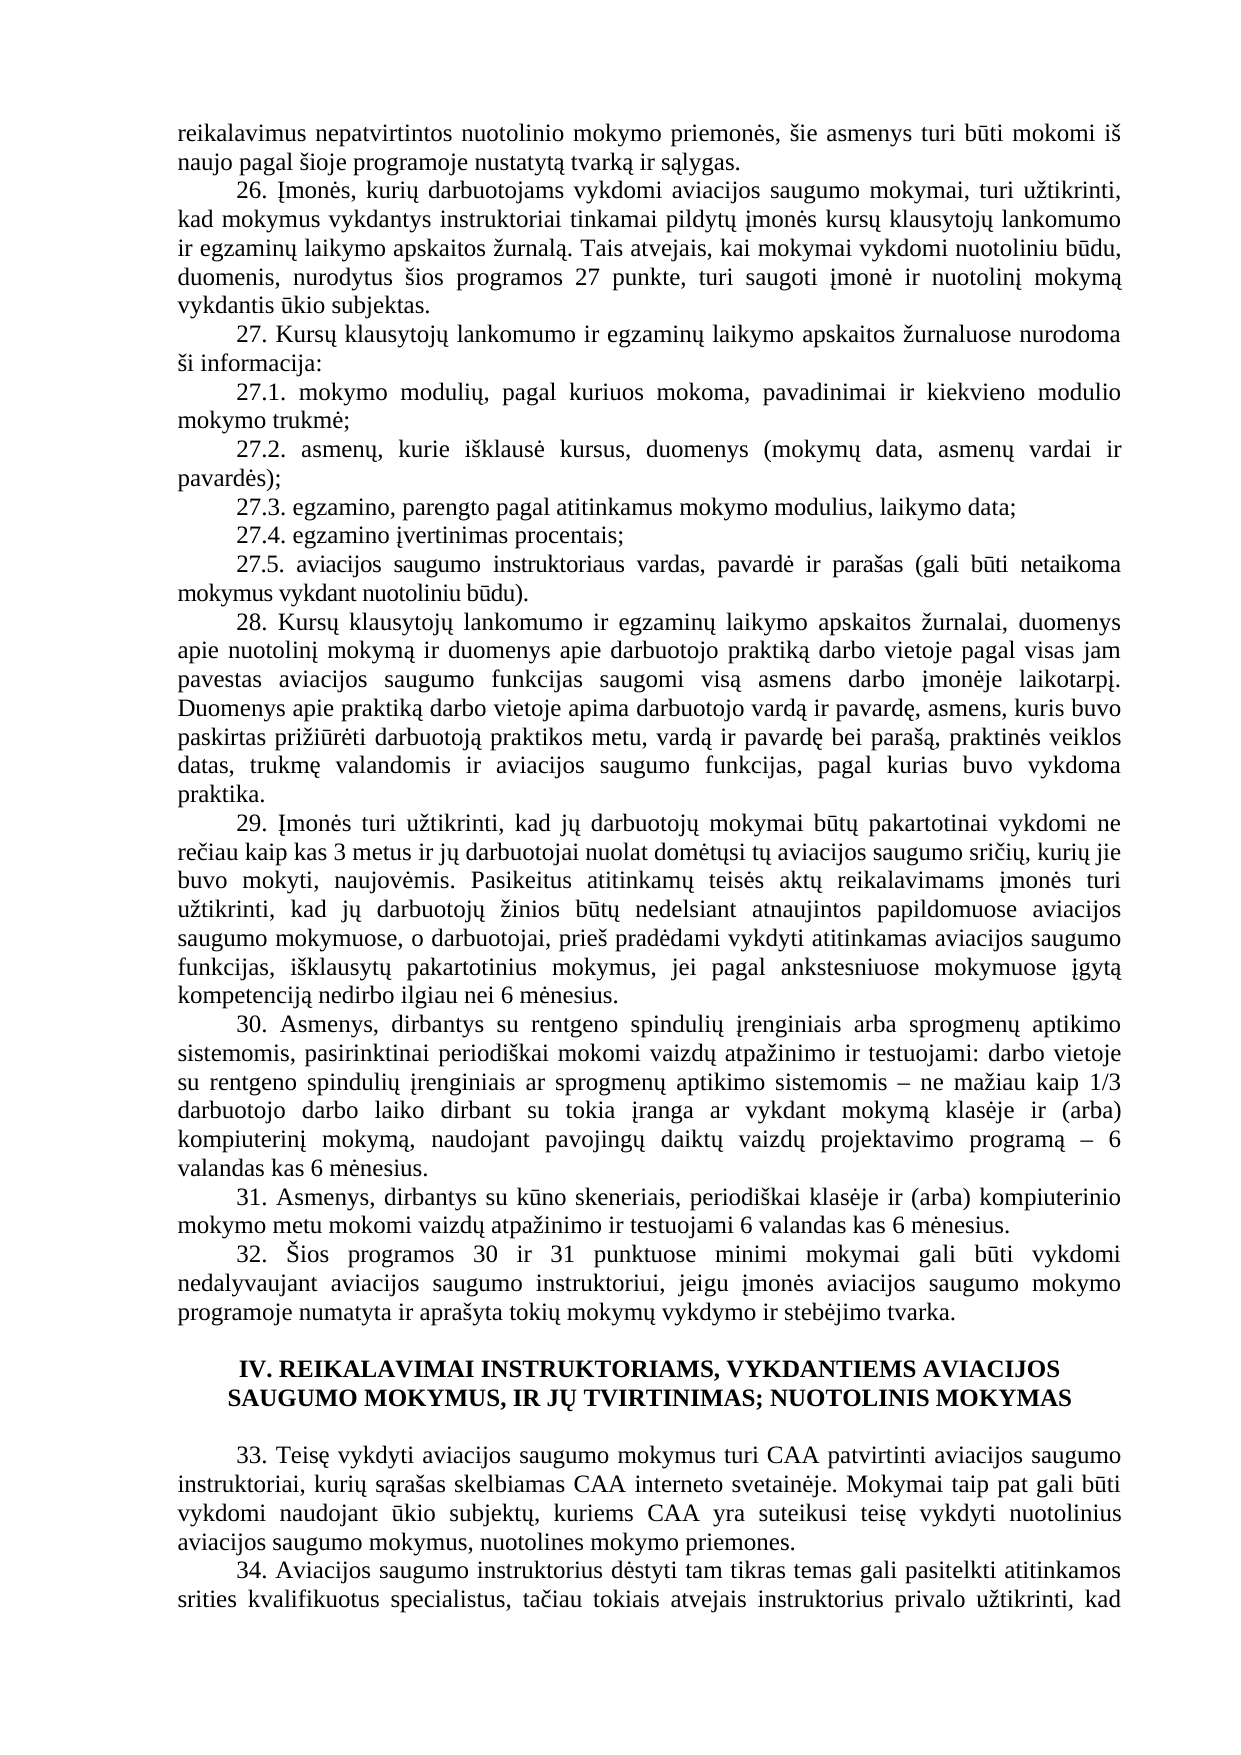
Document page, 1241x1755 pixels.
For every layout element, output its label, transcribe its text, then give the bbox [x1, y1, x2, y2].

text 29. Įmonės turi užtikrinti, kad jų darbuotojų mokymai būtų pakartotinai vykdomi ne rečiau kaip kas 3 metus ir jų darbuotojai nuolat domėtųsi tų aviacijos saugumo sričių, kurių jie buvo mokyti, naujovėmis. Pasikeitus atitinkamų teisės aktų reikalavimams įmonės turi užtikrinti, kad jų darbuotojų žinios būtų nedelsiant atnaujintos papildomuose aviacijos saugumo mokymuose, o darbuotojai, prieš pradėdami vykdyti atitinkamas aviacijos saugumo funkcijas, išklausytų pakartotinius mokymus, jei pagal ankstesniuose mokymuose įgytą kompetenciją nedirbo ilgiau nei 6 mėnesius. [177, 808, 1122, 1009]
text 31. Asmenys, dirbantys su kūno skeneriais, periodiškai klasėje ir (arba) kompiuterinio mokymo metu mokomi vaizdų atpažinimo ir testuojami 6 valandas kas 6 mėnesius. [177, 1182, 1122, 1239]
text 27.2. asmenų, kurie išklausė kursus, duomenys (mokymų data, asmenų vardai ir pavardės); [177, 434, 1122, 492]
text 27. Kursų klausytojų lankomumo ir egzaminų laikymo apskaitos žurnaluose nurodoma ši informacija: [177, 319, 1122, 377]
text 28. Kursų klausytojų lankomumo ir egzaminų laikymo apskaitos žurnalai, duomenys apie nuotolinį mokymą ir duomenys apie darbuotojo praktiką darbo vietoje pagal visas jam pavestas aviacijos saugumo funkcijas saugomi visą asmens darbo įmonėje laikotarpį. Duomenys apie praktiką darbo vietoje apima darbuotojo vardą ir pavardę, asmens, kuris buvo paskirtas prižiūrėti darbuotoją praktikos metu, vardą ir pavardę bei parašą, praktinės veiklos datas, trukmę valandomis ir aviacijos saugumo funkcijas, pagal kurias buvo vykdoma praktika. [177, 607, 1122, 808]
text iv. REIKALAVIMAI Instruktoriams, vykdantiems AVIACIJOS saugumo mokymus, IR JŲ TVIRTINIMAS; nuotolinis mokymas [177, 1354, 1122, 1412]
text 27.4. egzamino įvertinimas procentais; [177, 521, 1122, 549]
text 33. Teisę vykdyti aviacijos saugumo mokymus turi CAA patvirtinti aviacijos saugumo instruktoriai, kurių sąrašas skelbiamas CAA interneto svetainėje. Mokymai taip pat gali būti vykdomi naudojant ūkio subjektų, kuriems CAA yra suteikusi teisę vykdyti nuotolinius aviacijos saugumo mokymus, nuotolines mokymo priemones. [177, 1441, 1122, 1556]
text 30. Asmenys, dirbantys su rentgeno spindulių įrenginiais arba sprogmenų aptikimo sistemomis, pasirinktinai periodiškai mokomi vaizdų atpažinimo ir testuojami: darbo vietoje su rentgeno spindulių įrenginiais ar sprogmenų aptikimo sistemomis – ne mažiau kaip 1/3 darbuotojo darbo laiko dirbant su tokia įranga ar vykdant mokymą klasėje ir (arba) kompiuterinį mokymą, naudojant pavojingų daiktų vaizdų projektavimo programą – 6 valandas kas 6 mėnesius. [177, 1009, 1122, 1182]
text 32. Šios programos 30 ir 31 punktuose minimi mokymai gali būti vykdomi nedalyvaujant aviacijos saugumo instruktoriui, jeigu įmonės aviacijos saugumo mokymo programoje numatyta ir aprašyta tokių mokymų vykdymo ir stebėjimo tvarka. [177, 1239, 1122, 1326]
text 34. Aviacijos saugumo instruktorius dėstyti tam tikras temas gali pasitelkti atitinkamos srities kvalifikuotus specialistus, tačiau tokiais atvejais instruktorius privalo užtikrinti, kad [177, 1556, 1122, 1613]
text reikalavimus nepatvirtintos nuotolinio mokymo priemonės, šie asmenys turi būti mokomi iš naujo pagal šioje programoje nustatytą tvarką ir sąlygas. [177, 118, 1122, 176]
text 26. Įmonės, kurių darbuotojams vykdomi aviacijos saugumo mokymai, turi užtikrinti, kad mokymus vykdantys instruktoriai tinkamai pildytų įmonės kursų klausytojų lankomumo ir egzaminų laikymo apskaitos žurnalą. Tais atvejais, kai mokymai vykdomi nuotoliniu būdu, duomenis, nurodytus šios programos 27 punkte, turi saugoti įmonė ir nuotolinį mokymą vykdantis ūkio subjektas. [177, 176, 1122, 319]
text 27.3. egzamino, parengto pagal atitinkamus mokymo modulius, laikymo data; [177, 492, 1122, 521]
text 27.1. mokymo modulių, pagal kuriuos mokoma, pavadinimai ir kiekvieno modulio mokymo trukmė; [177, 377, 1122, 434]
text 27.5. aviacijos saugumo instruktoriaus vardas, pavardė ir parašas (gali būti netaikoma mokymus vykdant nuotoliniu būdu). [177, 549, 1122, 607]
